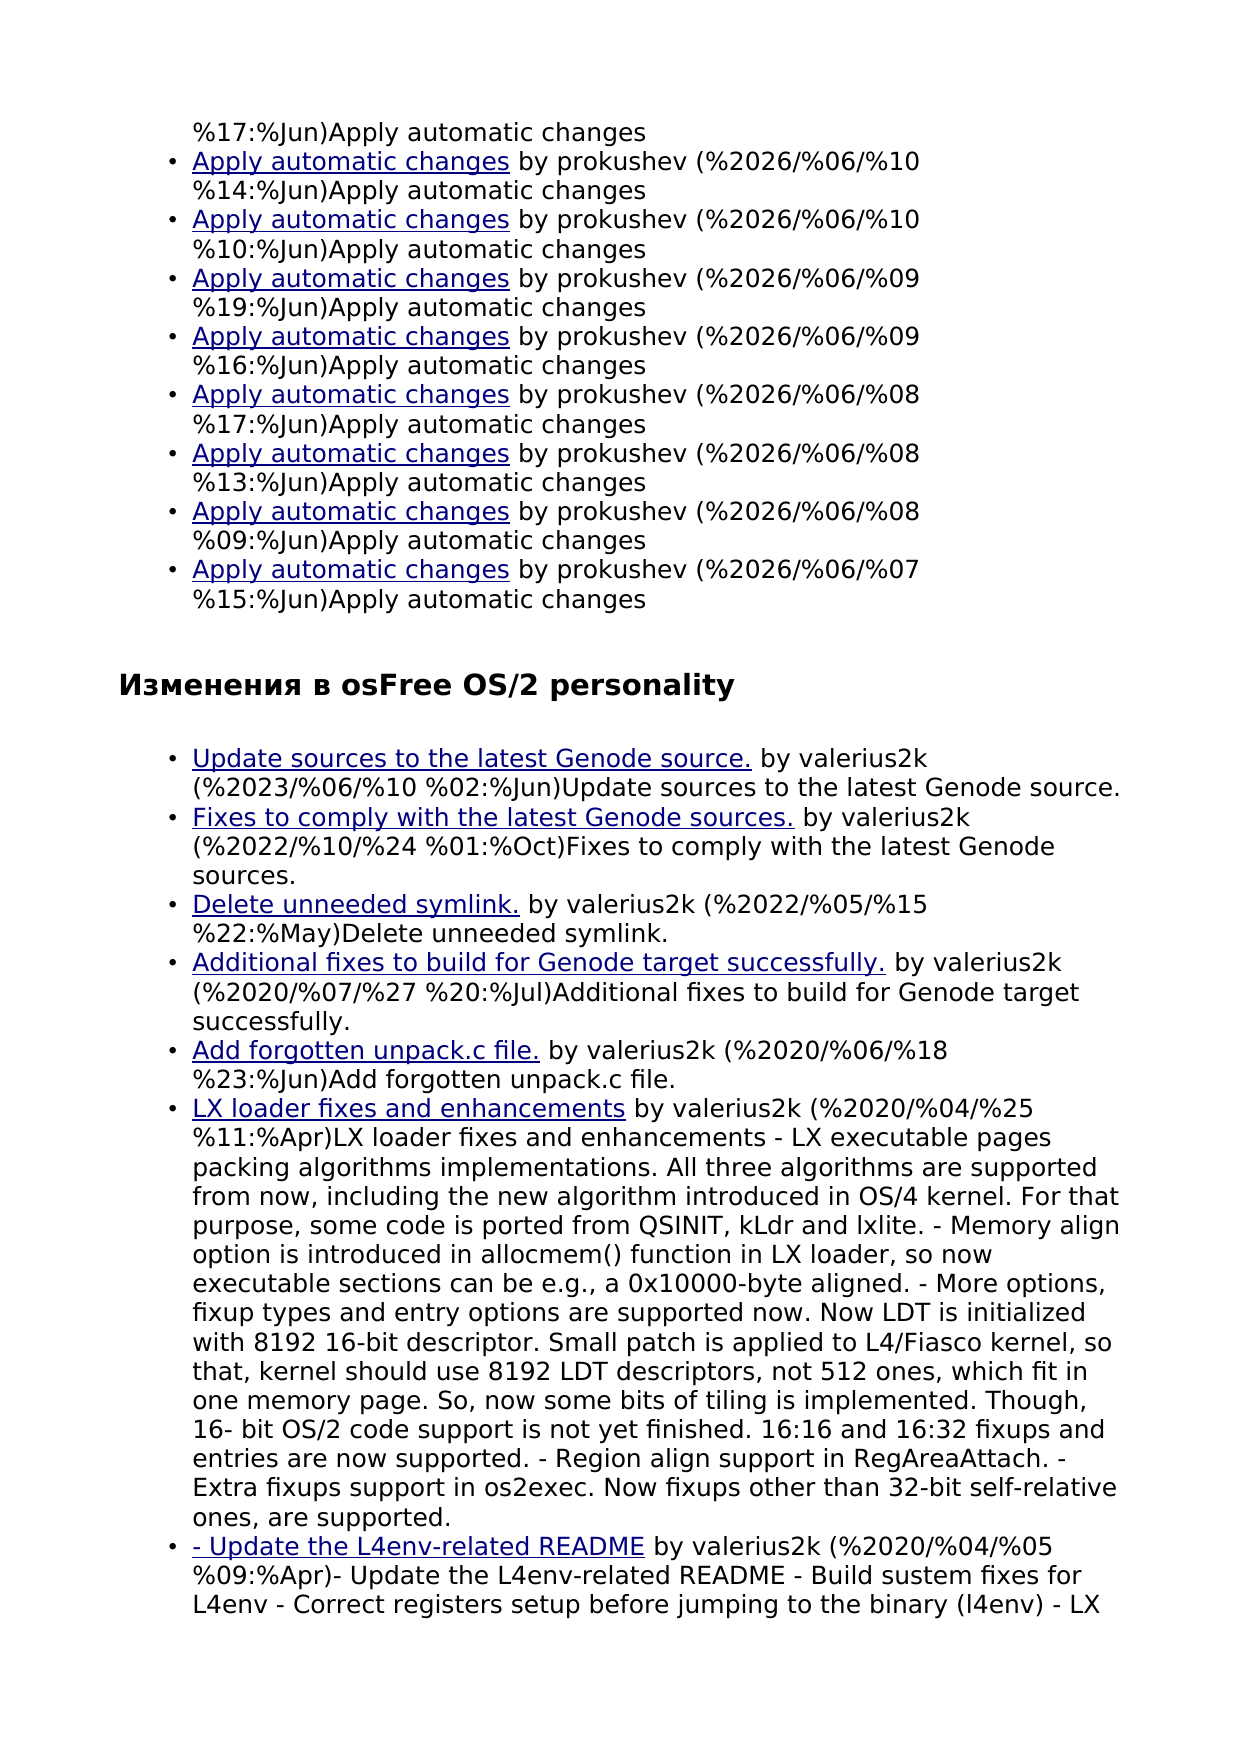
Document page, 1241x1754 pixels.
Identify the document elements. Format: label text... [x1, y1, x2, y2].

list Apply automatic changes by prokushev (%2026/%06/%09 %19:%Jun)Apply automatic changes [177, 264, 1122, 322]
subtitle Изменения в osFree OS/2 personality [118, 668, 1122, 702]
list Add forgotten unpack.c file. by valerius2k (%2020/%06/%18 %23:%Jun)Add forgotten unpack.c file. [177, 1036, 1122, 1094]
list Apply automatic changes by prokushev (%2026/%06/%08 %09:%Jun)Apply automatic changes [177, 497, 1122, 556]
list Apply automatic changes by prokushev (%2026/%06/%10 %10:%Jun)Apply automatic changes [177, 206, 1122, 264]
list Update sources to the latest Genode source. by valerius2k (%2023/%06/%10 %02:%Jun)Update sources to the latest Genode source. [177, 744, 1122, 803]
list Apply automatic changes by prokushev (%2026/%06/%08 %17:%Jun)Apply automatic changes [177, 381, 1122, 439]
list Additional fixes to build for Genode target successfully. by valerius2k (%2020/%07/%27 %20:%Jul)Additional fixes to build for Genode target successfully. [177, 948, 1122, 1036]
list Apply automatic changes by prokushev (%2026/%06/%10 %14:%Jun)Apply automatic changes [177, 147, 1122, 206]
list LX loader fixes and enhancements by valerius2k (%2020/%04/%25 %11:%Apr)LX loader fixes and enhancements - LX executable pages packing algorithms implementations. All three algorithms are supported from now, including the new algorithm introduced in OS/4 kernel. For that purpose, some code is ported from QSINIT, kLdr and lxlite. - Memory align option is introduced in allocmem() function in LX loader, so now executable sections can be e.g., a 0x10000-byte aligned. - More options, fixup types and entry options are supported now. Now LDT is initialized with 8192 16-bit descriptor. Small patch is applied to L4/Fiasco kernel, so that, kernel should use 8192 LDT descriptors, not 512 ones, which fit in one memory page. So, now some bits of tiling is implemented. Though, 16- bit OS/2 code support is not yet finished. 16:16 and 16:32 fixups and entries are now supported. - Region align support in RegAreaAttach. - Extra fixups support in os2exec. Now fixups other than 32-bit self-relative ones, are supported. [177, 1094, 1122, 1532]
list Fixes to comply with the latest Genode sources. by valerius2k (%2022/%10/%24 %01:%Oct)Fixes to comply with the latest Genode sources. [177, 803, 1122, 890]
list Apply automatic changes by prokushev (%2026/%06/%07 %15:%Jun)Apply automatic changes [177, 556, 1122, 614]
list Apply automatic changes by prokushev (%2026/%06/%08 %13:%Jun)Apply automatic changes [177, 439, 1122, 497]
list Delete unneeded symlink. by valerius2k (%2022/%05/%15 %22:%May)Delete unneeded symlink. [177, 890, 1122, 948]
list Apply automatic changes by prokushev (%2026/%06/%09 %16:%Jun)Apply automatic changes [177, 322, 1122, 381]
list - Update the L4env-related README by valerius2k (%2020/%04/%05 %09:%Apr)- Update the L4env-related README - Build sustem fixes for L4env - Correct registers setup before jumping to the binary (l4env) - LX [177, 1532, 1122, 1619]
list %17:%Jun)Apply automatic changes [177, 118, 1122, 147]
